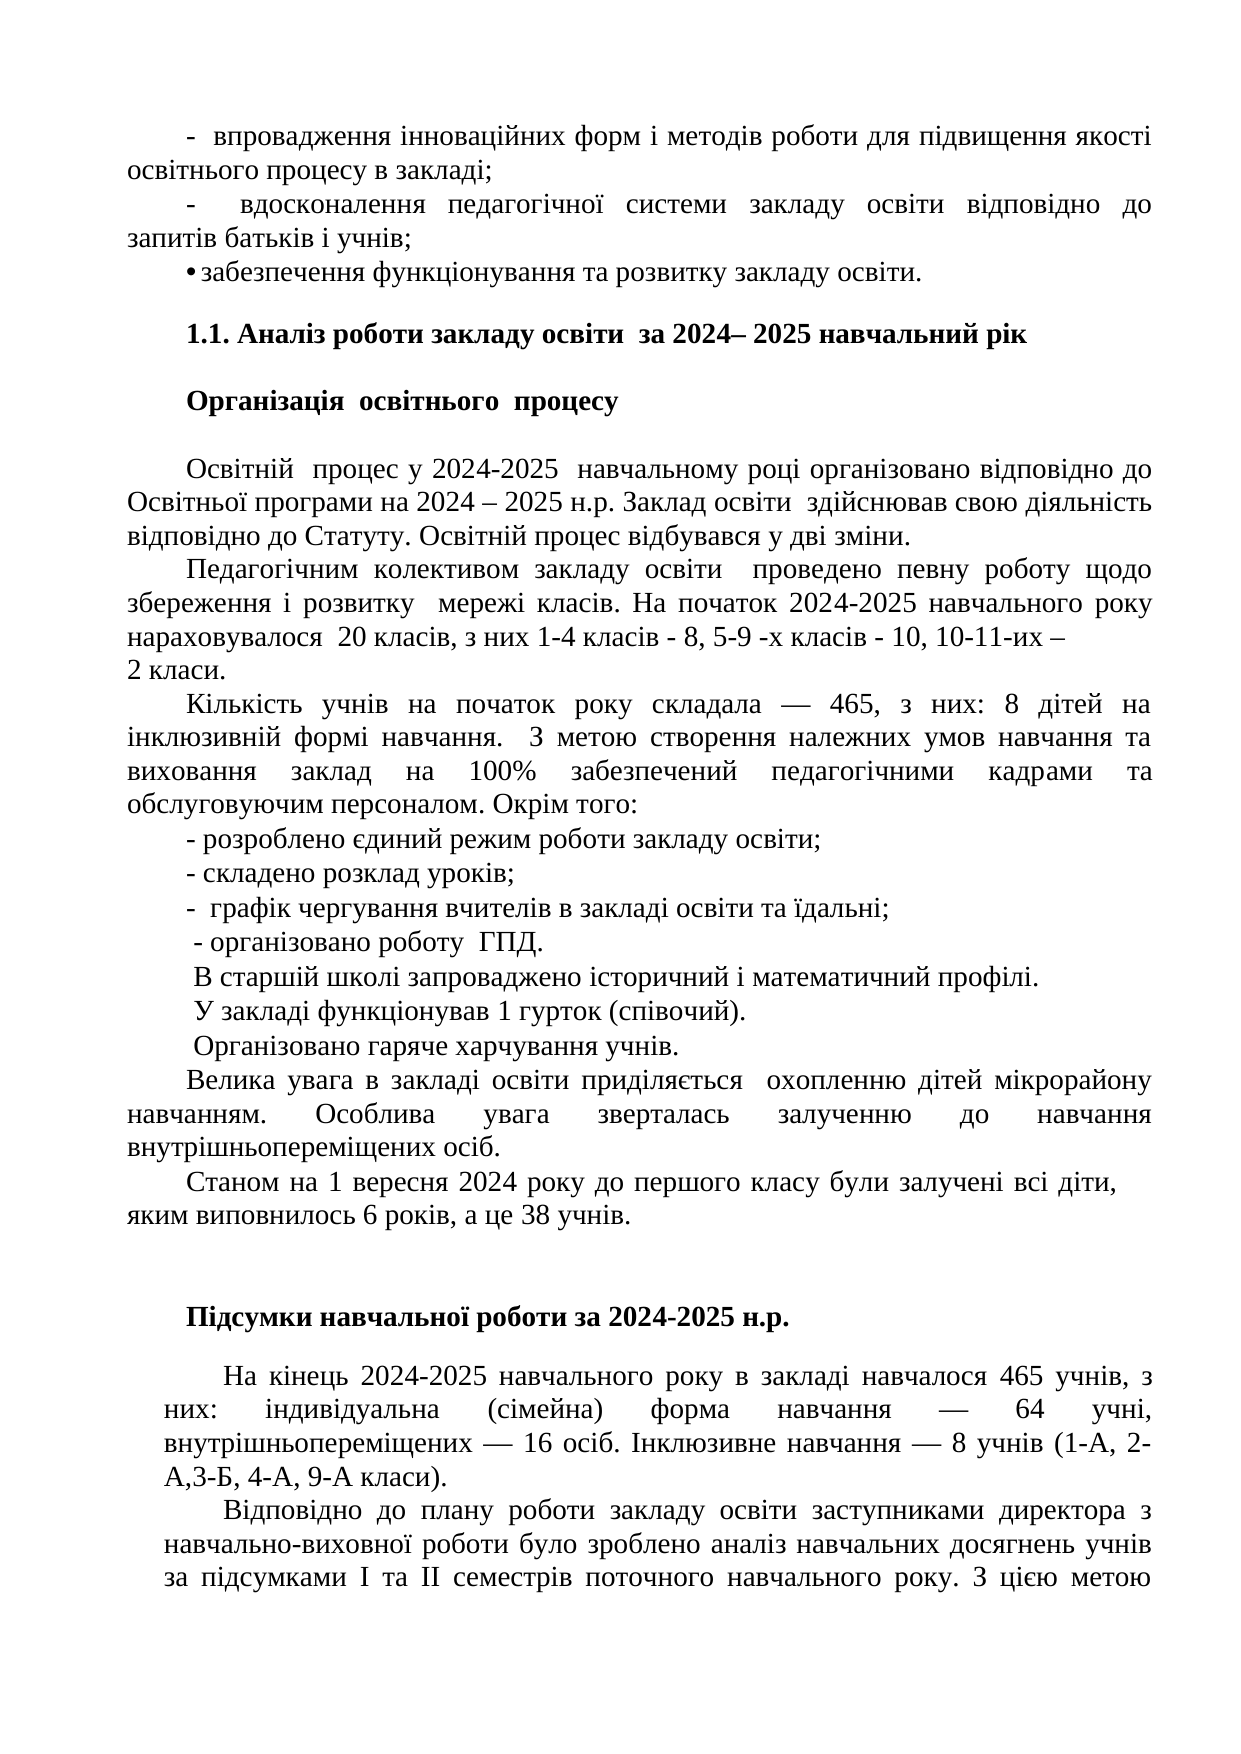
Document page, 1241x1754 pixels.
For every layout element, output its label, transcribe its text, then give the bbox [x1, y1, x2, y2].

text Підсумки навчальної роботи за 2024-2025 н.р. [127, 1300, 1154, 1333]
text - організовано роботу ГПД. [127, 924, 1129, 958]
text - графік чергування вчителів в закладі освіти та їдальні; [127, 890, 1129, 923]
text У закладі функціонував 1 гурток (співочий). [127, 993, 1153, 1027]
text На кінець 2024-2025 навчального року в закладі навчалося 465 учнів, з них: індивідуальна (сімейна) форма навчання — 64 учні, внутрішньопереміщених — 16 осіб. Інклюзивне навчання — 8 учнів (1-А, 2-А,3-Б, 4-А, 9-А класи). [164, 1358, 1153, 1492]
text - вдосконалення педагогічної системи закладу освіти відповідно до запитів батьків і учнів; [127, 186, 1153, 253]
text - впровадження інноваційних форм і методів роботи для підвищення якості освітнього процесу в закладі; [127, 118, 1153, 185]
text Організація освітнього процесу [127, 384, 1154, 417]
text Кількість учнів на початок року складала — 465, з них: 8 дітей на інклюзивній формі навчання. З метою створення належних умов навчання та виховання заклад на 100% забезпечений педагогічними кадрами та обслуговуючим персоналом. Окрім того: [127, 686, 1153, 820]
text Велика увага в закладі освіти приділяється охопленню дітей мікрорайону навчанням. Особлива увага зверталась залученню до навчання внутрішньопереміщених осіб. [127, 1062, 1153, 1163]
text 1.1. Аналіз роботи закладу освіти за 2024– 2025 навчальний рік [127, 317, 1154, 350]
text - розроблено єдиний режим роботи закладу освіти; [127, 821, 1153, 854]
text Педагогічним колективом закладу освіти проведено певну роботу щодо збереження і розвитку мережі класів. На початок 2024-2025 навчального року нараховувалося 20 класів, з них 1-4 класів - 8, 5-9 -х класів - 10, 10-11-их – [127, 552, 1153, 652]
text 2 класи. [127, 652, 1153, 686]
list забезпечення функціонування та розвитку закладу освіти. [127, 254, 1153, 288]
text Організовано гаряче харчування учнів. [127, 1028, 1153, 1061]
text Відповідно до плану роботи закладу освіти заступниками директора з навчально-виховної роботи було зроблено аналіз навчальних досягнень учнів за підсумками І та ІІ семестрів поточного навчального року. З цією метою [164, 1492, 1153, 1593]
text В старшій школі запроваджено історичний і математичний профілі. [127, 959, 1153, 992]
text Станом на 1 вересня 2024 року до першого класу були залучені всі діти, яким виповнилось 6 років, а це 38 учнів. [127, 1164, 1118, 1231]
text Освітній процес у 2024-2025 навчальному році організовано відповідно до Освітньої програми на 2024 – 2025 н.р. Заклад освіти здійснював свою діяльність відповідно до Статуту. Освітній процес відбувався у дві зміни. [127, 451, 1153, 552]
text - складено розклад уроків; [127, 855, 1129, 889]
